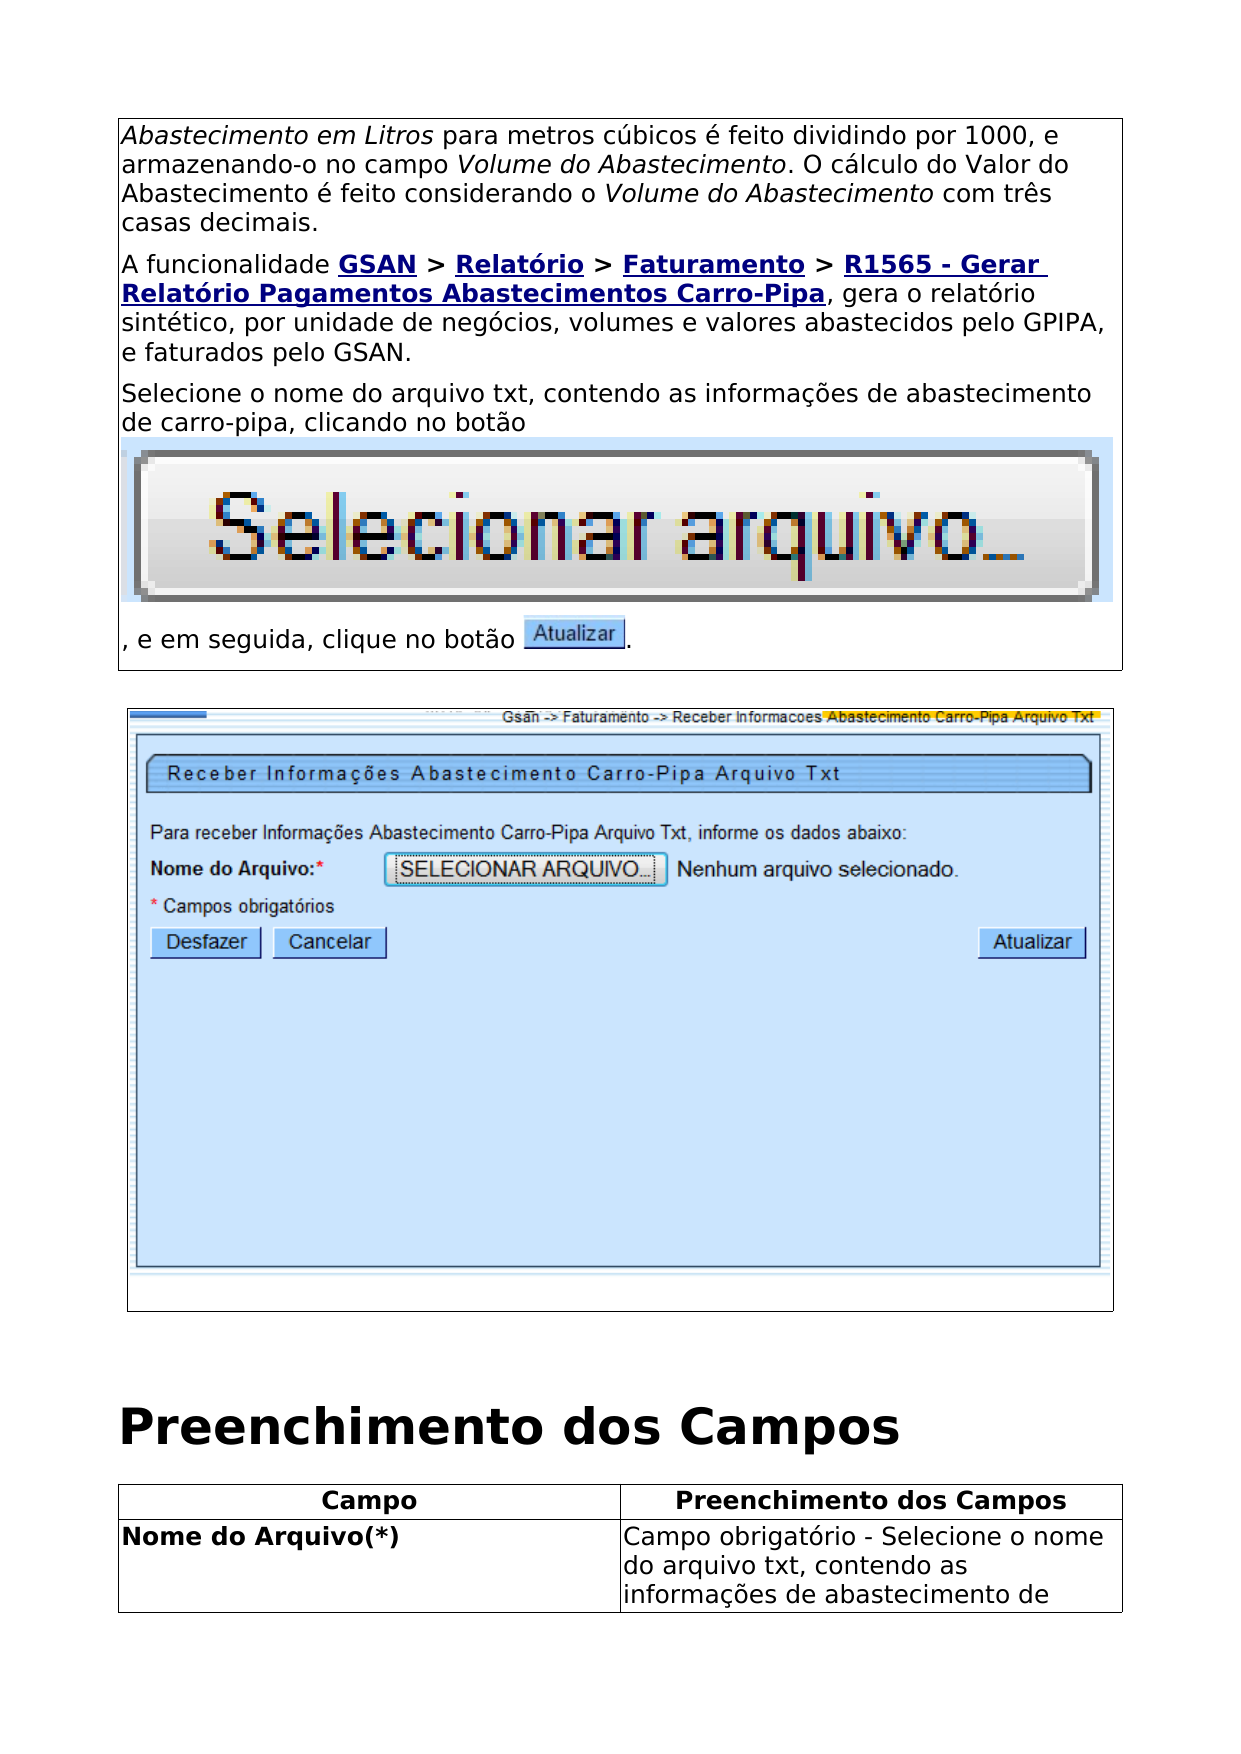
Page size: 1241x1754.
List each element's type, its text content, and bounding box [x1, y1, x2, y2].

table_cell Nome do Arquivo(*) [119, 1520, 620, 1612]
table_cell Campo obrigatório - Selecione o nome do arquivo txt, contendo as informações de abastecimento de [621, 1520, 1122, 1612]
subtitle Preenchimento dos Campos [118, 1398, 1122, 1456]
table_header A comunicação entre o GPIPA e o GSAN permite a consulta de débitos do imóvel. O GSAN vai receber do GPIPA a matrícula de um determinado imóvel e informar se este possui algum débito. A informação sobre a existência de débito no imóvel será dada no formato S ou N. A comunicação entre o GPIPA e o GSAN, via WebService, permite receber as seguintes informações de abastecimentos de Carro-pipa: Sequencial; Placa do caminhão; Data e Hora do Abastecimento; Matrícula do Imóvel (Contrato); Volume do Abastecimento (Em metros cúbicos); Indicador de Cobrança (se o volume deve ser cobrando - S/N); Indicador de Abastecimento a Vulso (se o abastecimento é avulso - S/N). Procedimento de contingência permite receber as informações de abastecimento do quadro anterior, em arquivo texto, caso não seja possível o recebimento das informações de abastecimento de Carro-pipa do GPIPA, via WebService. Processo BATCH gera, automaticamente, a geração dos dados para leitura, débitos a cobrar, a partir do histórico dos abastecimentos, para as matrículas com indicador de cobrança igual a S (para cada ciclo de faturamento), conforme abaixo: O tipo de débito 20 (Carro-pipa público) para os imóveis públicos e 103 (Carro-pipa particular) para os imóveis particulares; Utiliza o volume acumulado no período de faturamento para a matrícula, visando o cálculo do valor do débito; O valor do débito será calculado, multiplicando-se o volume acumulado no período de faturamento para a matrícula pela tarifa cobrada por metro cúbico (m3): R$ 1,50 para o tipo de débito Carro-pipa público (valor obtido da tarifa chafariz), e R$ 10,78 para o tipo de débito Carro-pipa particular (valor obtido da tarifa normal categoria INDUSTRIAL); Criado um novo débito a cobrar, e no débito cobrado será armazenado o volume faturado para o carro-pipa. Nas funcionalidades Gerar Dados para Leitura e Gerar Arquivo Texto para Faturamento o sistema gera e envia para o celular, que efetua o cálculo e impressão simultânea das contas, o volume gravado nos débitos a cobrar gerados automaticamente para os tipos de débito 20 (carro-pipa público), e 103 (carro-pipa particular). Na funcionalidade Faturar Grupo de Faturamento a geração do débito cobrado a partir do débito a cobrar é gravado o volume faturado para o carro-pipa para os tipos de débito 20 (carro-pipa público), e 103 (carro-pipa particular). Na funcionalidade Emitir Conta e Cartas o sistema lista o volume na coluna Consumo por Faixa na impressão da conta para os lançamentos de débitos cobrados referentes aos tipos de débito 20 (Carro-pipa público), e 103 (Carro-pipa particular). Na funcionalidade Emitir 2ª Via Conta chama a funcionalidade Emitir Contas e Cartas com a impressão do volume na coluna Consumo para os lançamentos de débitos cobrados, referentes aos tipos de débito 20 (Carro-pipa público), e 103 (Carro-pipa particular). Na funcionalidade Emitir Conta no Dispositivo Móvel o sistema lista o volume na coluna Consumo por Faixa na impressão da conta, para os lançamentos de débitos cobrados com os tipos de débito 20 (Carro-pipa público), e 103 (Carro-pipa particular). Alterado o formato do campo volume do abastecimento de carro pipa, para armazená-lo com três casas decimais. A conversão do Volume de Abastecimento em Litros para metros cúbicos é feito dividindo por 1000, e armazenando-o no campo Volume do Abastecimento. O cálculo do Valor do Abastecimento é feito considerando o Volume do Abastecimento com três casas decimais. A funcionalidade GSAN > Relatório > Faturamento > R1565 - Gerar Relatório Pagamentos Abastecimentos Carro-Pipa, gera o relatório sintético, por unidade de negócios, volumes e valores abastecidos pelo GPIPA, e faturados pelo GSAN. Selecione o nome do arquivo txt, contendo as informações de abastecimento de carro-pipa, clicando no botão , e em seguida, clique no botão . [119, 119, 1122, 670]
table_header Campo [119, 1485, 620, 1519]
picture [121, 437, 1120, 649]
table_header Preenchimento dos Campos [621, 1485, 1122, 1519]
picture [129, 711, 1111, 1279]
table_header [128, 709, 1113, 1311]
